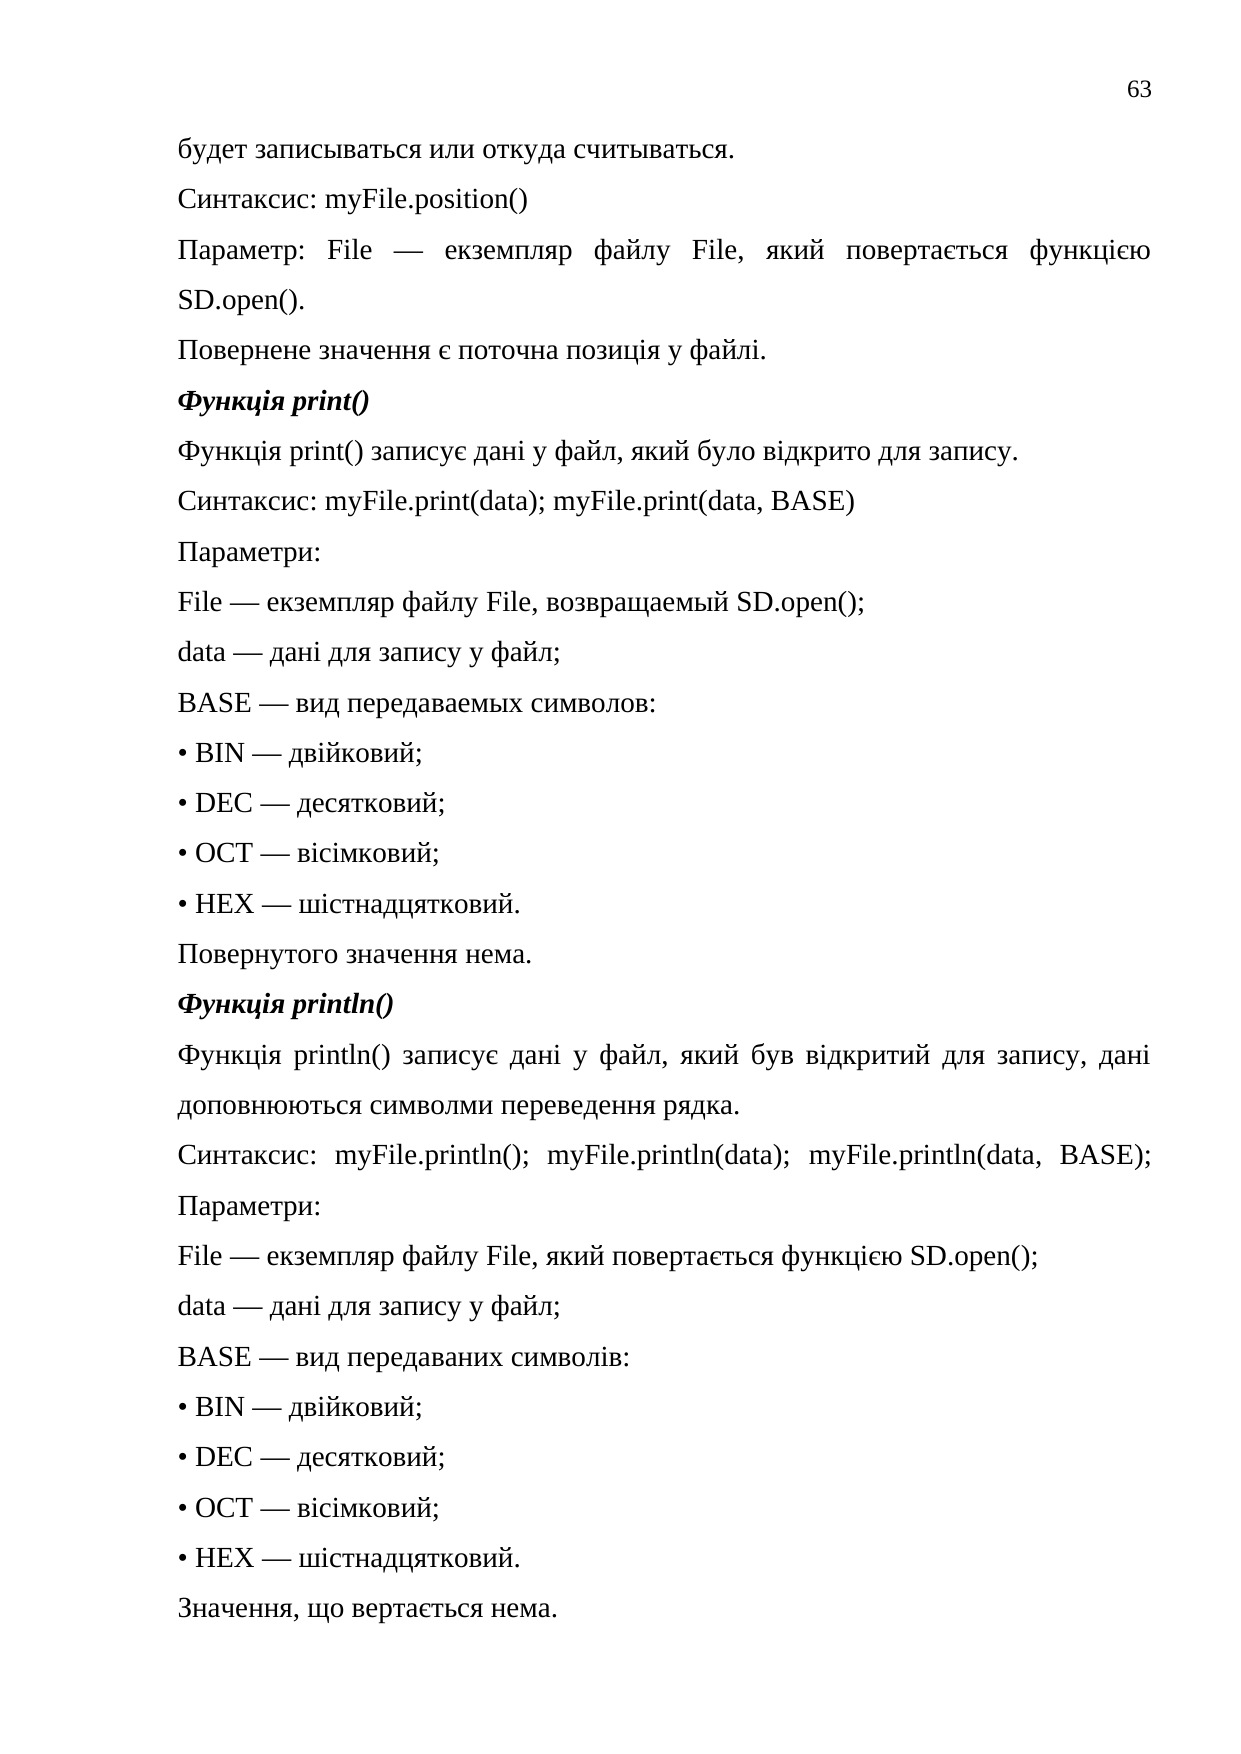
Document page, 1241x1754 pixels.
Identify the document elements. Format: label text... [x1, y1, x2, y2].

text Функція println() записує дані у файл, який був відкритий для запису, дані доповнюються символми переведення рядка. [177, 1037, 1152, 1121]
text • HEX — шістнадцятковий. [177, 886, 1152, 919]
text • DEC — десятковий; [177, 1439, 1152, 1473]
text data — дані для запису у файл; [177, 634, 1152, 668]
text Синтаксис: myFile.println(); myFile.println(data); myFile.println(data, BASE); Параметри: [177, 1137, 1152, 1221]
text • DEC — десятковий; [177, 785, 1152, 819]
text будет записываться или откуда считываться. [177, 131, 1152, 165]
text BASE — вид передаваних символів: [177, 1339, 1152, 1372]
text File — екземпляр файлу File, який повертається функцією SD.open(); [177, 1238, 1152, 1272]
text • BIN — двійковий; [177, 1389, 1152, 1423]
text Повернене значення є поточна позиція у файлі. [177, 332, 1152, 366]
text Функція println() [177, 987, 1152, 1020]
text • OCT — вісімковий; [177, 836, 1152, 869]
text • OCT — вісімковий; [177, 1490, 1152, 1523]
text Параметри: [177, 534, 1152, 567]
text File — екземпляр файлу File, возвращаемый SD.open(); [177, 584, 1152, 618]
text Функція print() [177, 383, 1152, 416]
text Синтаксис: myFile.print(data); myFile.print(data, BASE) [177, 483, 1152, 517]
text • BIN — двійковий; [177, 735, 1152, 768]
text data — дані для запису у файл; [177, 1288, 1152, 1322]
text Повернутого значення нема. [177, 936, 1152, 970]
text BASE — вид передаваемых символов: [177, 685, 1152, 718]
text Синтаксис: myFile.position() [177, 182, 1152, 215]
text • HEX — шістнадцятковий. [177, 1540, 1152, 1573]
text Функція print() записує дані у файл, який було відкрито для запису. [177, 433, 1152, 467]
text Значення, що вертається нема. [177, 1590, 1152, 1624]
text Параметр: File — екземпляр файлу File, який повертається функцією SD.open(). [177, 232, 1152, 316]
